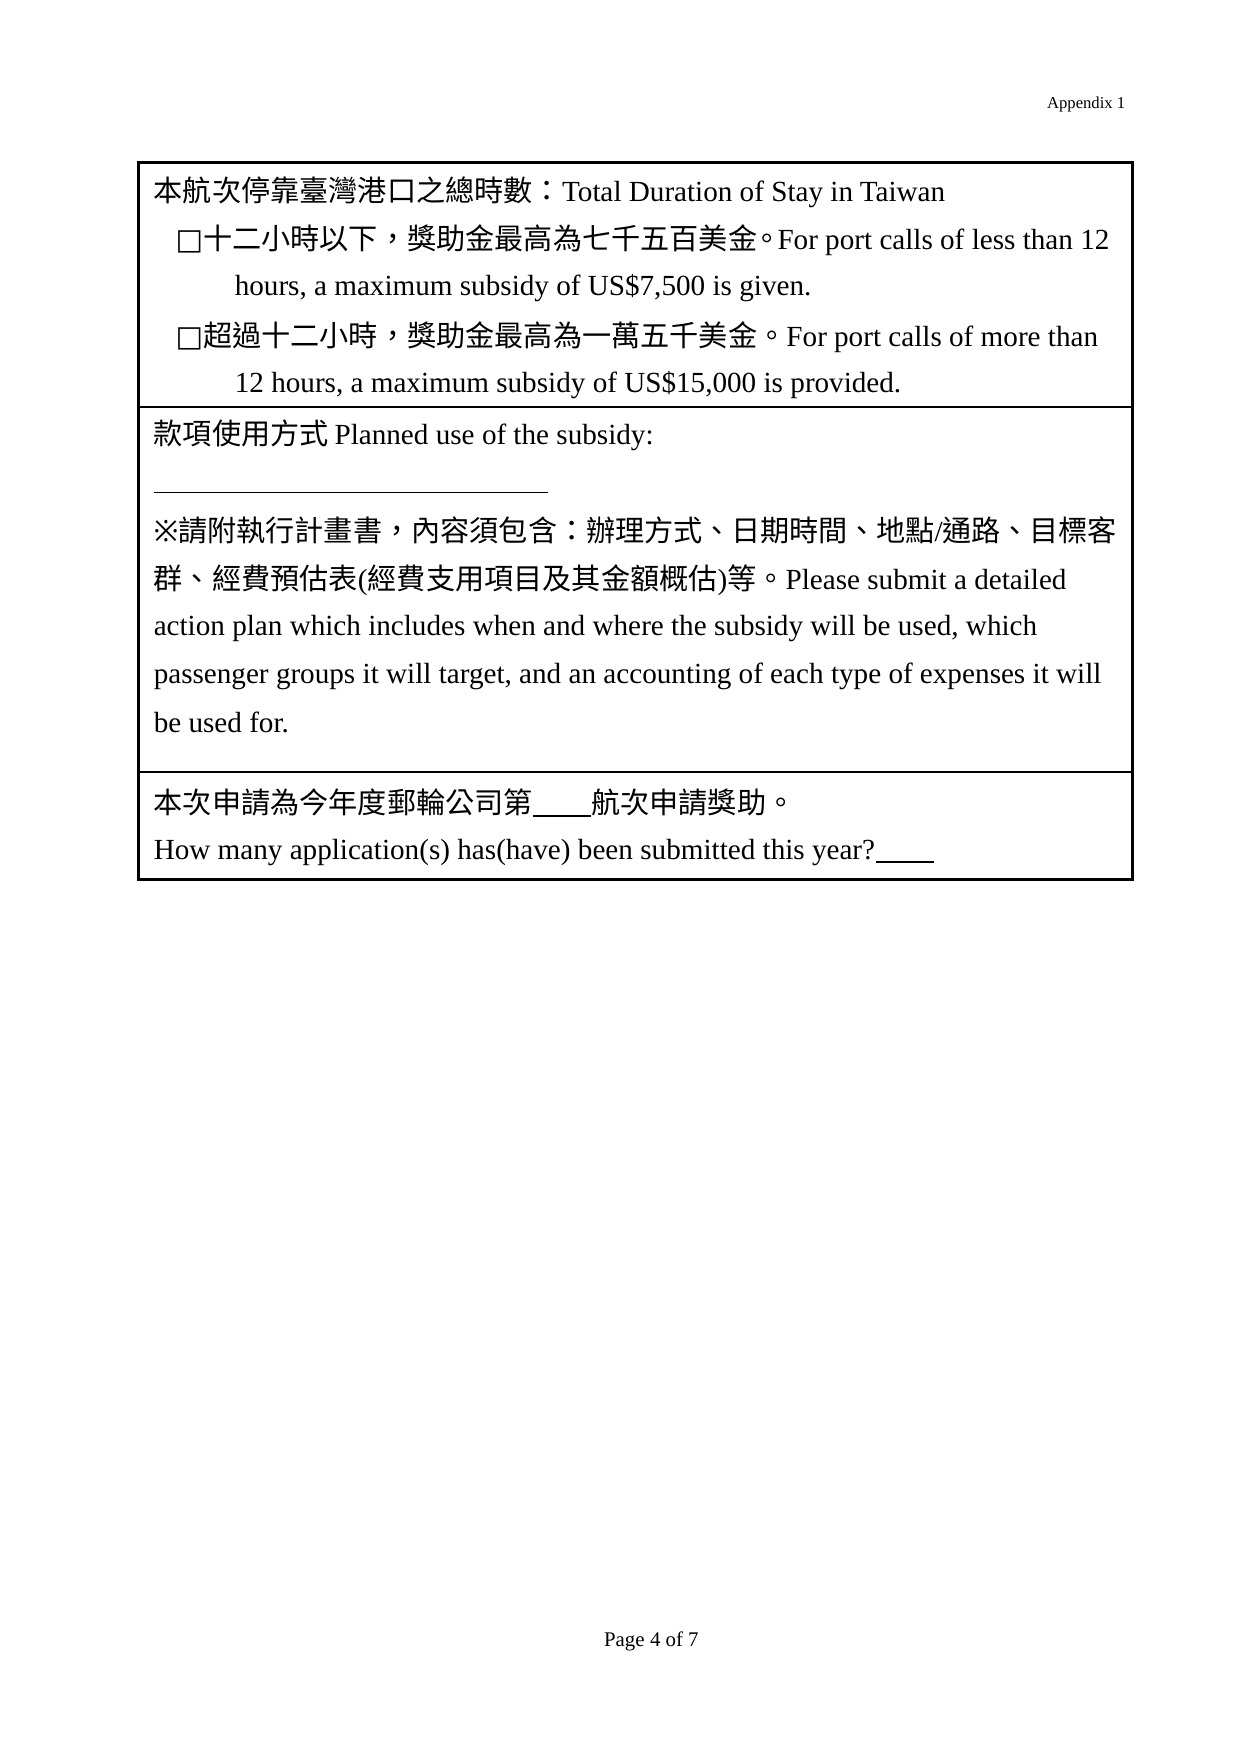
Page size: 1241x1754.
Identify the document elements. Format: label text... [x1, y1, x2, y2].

table_cell 款項使用方式Planned use of the subsidy: ※請附執行計畫書，內容須包含：辦理方式、日期時間、地點/通路、目標客群、經費預估表(經費支用項目及其金額概估)等。Please submit a detailed action plan which includes when and where the subsidy will be used, which passenger groups it will target, and an accounting of each type of expenses it will be used for. [140, 408, 1131, 771]
table_header 本航次停靠臺灣港口之總時數：Total Duration of Stay in Taiwan □十二小時以下，獎助金最高為七千五百美金。For port calls of less than 12 hours, a maximum subsidy of US$7,500 is given. □超過十二小時，獎助金最高為一萬五千美金。For port calls of more than 12 hours, a maximum subsidy of US$15,000 is provided. [140, 164, 1131, 406]
table_cell 本次申請為今年度郵輪公司第 航次申請獎助。 How many application(s) has(have) been submitted this year? [140, 773, 1131, 877]
